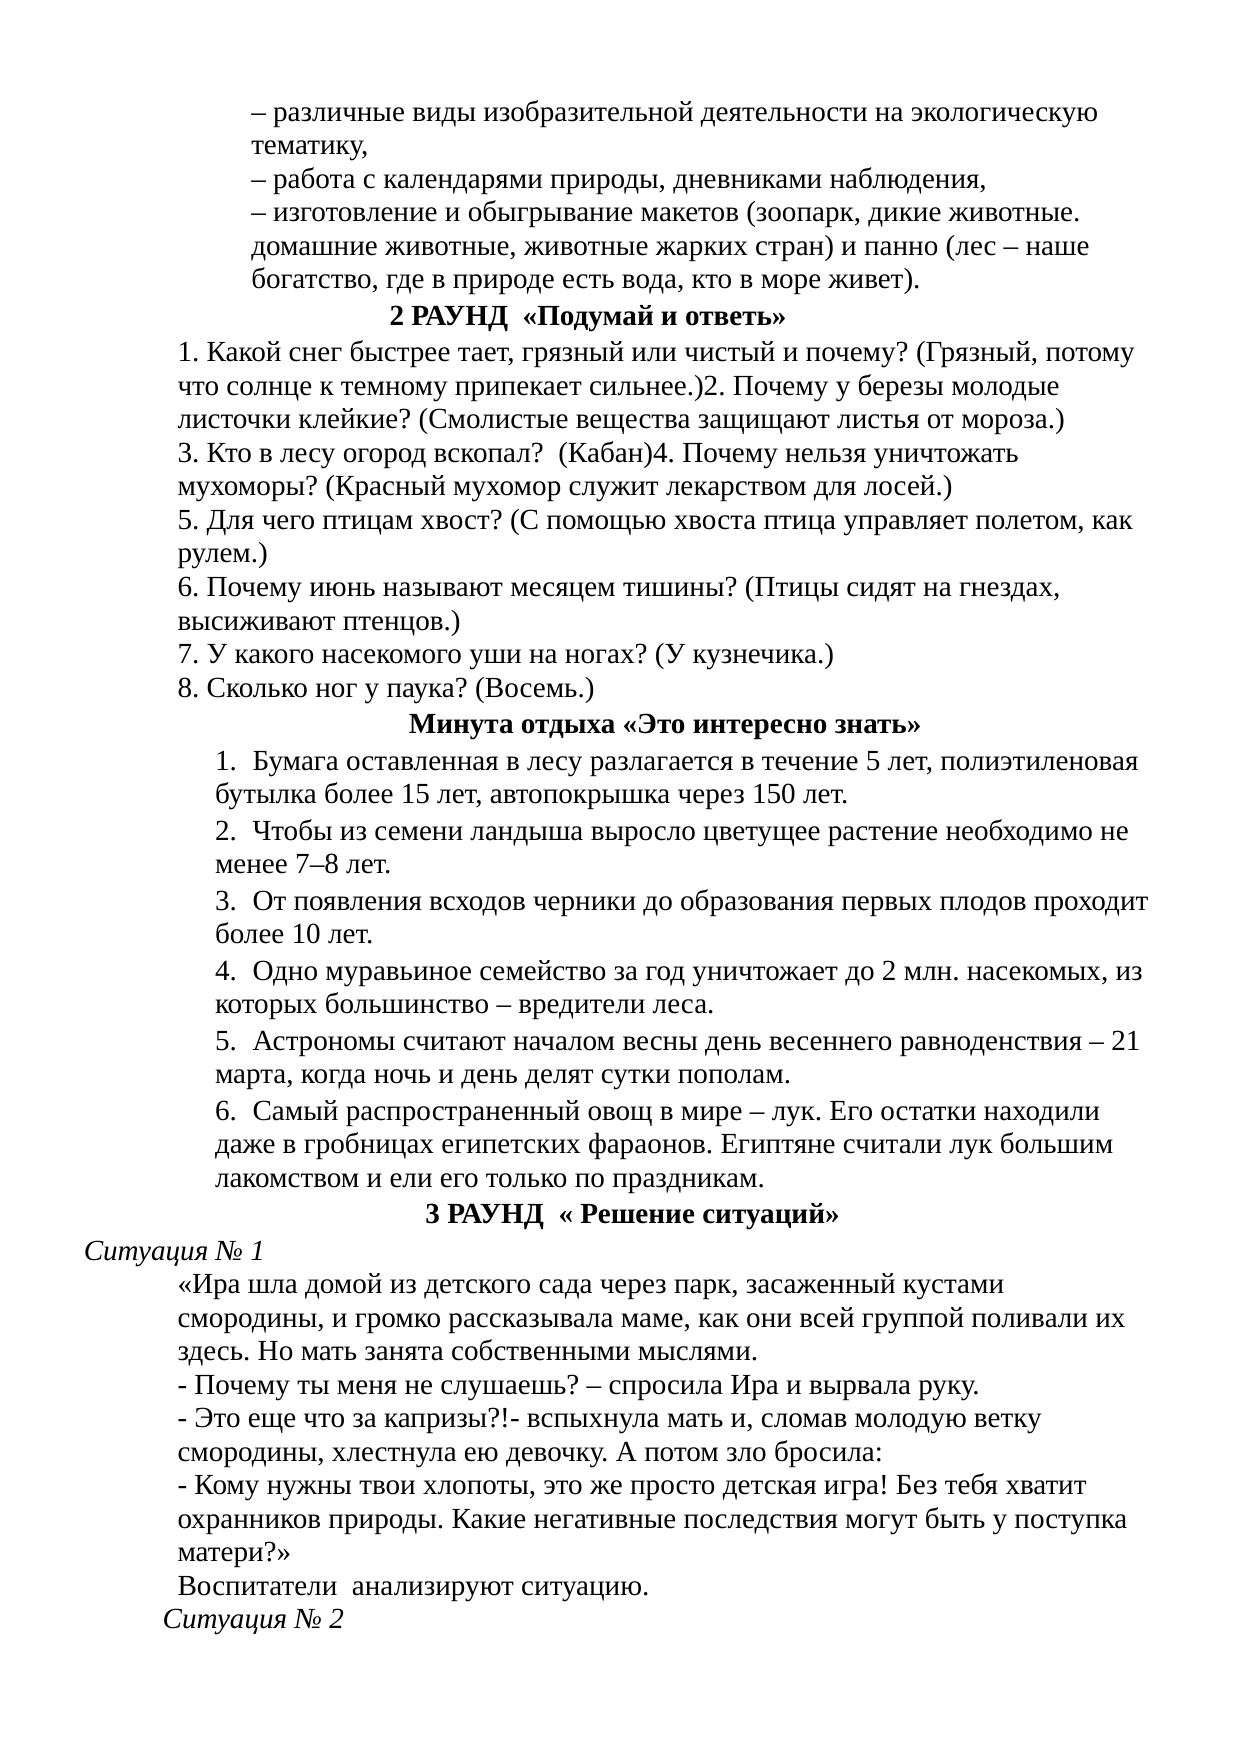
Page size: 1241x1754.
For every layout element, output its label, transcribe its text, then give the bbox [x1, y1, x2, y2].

text - Почему ты меня не слушаешь? – спросила Ира и вырвала руку. [177, 1367, 1152, 1400]
text «Ира шла домой из детского сада через парк, засаженный кустами смородины, и громко рассказывала маме, как они всей группой поливали их здесь. Но мать занята собственными мыслями. [177, 1266, 1152, 1367]
list Чтобы из семени ландыша выросло цветущее растение необходимо не менее 7–8 лет. [215, 813, 1152, 880]
text Ситуация № 1 [83, 1233, 1152, 1266]
text – различные виды изобразительной деятельности на экологическую тематику, – работа с календарями природы, дневниками наблюдения, – изготовление и обыгрывание макетов (зоопарк, дикие животные. домашние животные, животные жарких стран) и панно (лес – наше богатство, где в природе есть вода, кто в море живет). [222, 94, 1152, 295]
text Минута отдыха «Это интересно знать» [215, 706, 1152, 740]
list Самый распространенный овощ в мире – лук. Его остатки находили даже в гробницах египетских фараонов. Египтяне считали лук большим лакомством и ели его только по праздникам. [215, 1093, 1152, 1193]
text - Кому нужны твои хлопоты, это же просто детская игра! Без тебя хватит охранников природы. Какие негативные последствия могут быть у поступка матери?» [177, 1467, 1152, 1568]
list Астрономы считают началом весны день весеннего равноденствия – 21 марта, когда ночь и день делят сутки пополам. [215, 1023, 1152, 1090]
text Воспитатели анализируют ситуацию. [177, 1568, 1152, 1602]
list Бумага оставленная в лесу разлагается в течение 5 лет, полиэтиленовая бутылка более 15 лет, автопокрышка через 150 лет. [215, 743, 1152, 810]
text 3 РАУНД « Решение ситуаций» [177, 1196, 1152, 1230]
text 1. Какой снег быстрее тает, грязный или чистый и почему? (Грязный, потому что солнце к темному припекает сильнее.)2. Почему у березы молодые листочки клейкие? (Смолистые вещества защищают листья от мороза.) 3. Кто в лесу огород вскопал? (Кабан)4. Почему нельзя уничтожать мухоморы? (Красный мухомор служит лекарством для лосей.) 5. Для чего птицам хвост? (С помощью хвоста птица управляет полетом, как рулем.) 6. Почему июнь называют месяцем тишины? (Птицы сидят на гнездах, высиживают птенцов.) 7. У какого насекомого уши на ногах? (У кузнечика.) 8. Сколько ног у паука? (Восемь.) [177, 334, 1152, 703]
text 2 РАУНД «Подумай и ответь» [222, 298, 1152, 331]
text - Это еще что за капризы?!- вспыхнула мать и, сломав молодую ветку смородины, хлестнула ею девочку. А потом зло бросила: [177, 1400, 1152, 1467]
list Одно муравьиное семейство за год уничтожает до 2 млн. насекомых, из которых большинство – вредители леса. [215, 953, 1152, 1020]
text Ситуация № 2 [162, 1602, 1152, 1635]
list От появления всходов черники до образования первых плодов проходит более 10 лет. [215, 883, 1152, 950]
